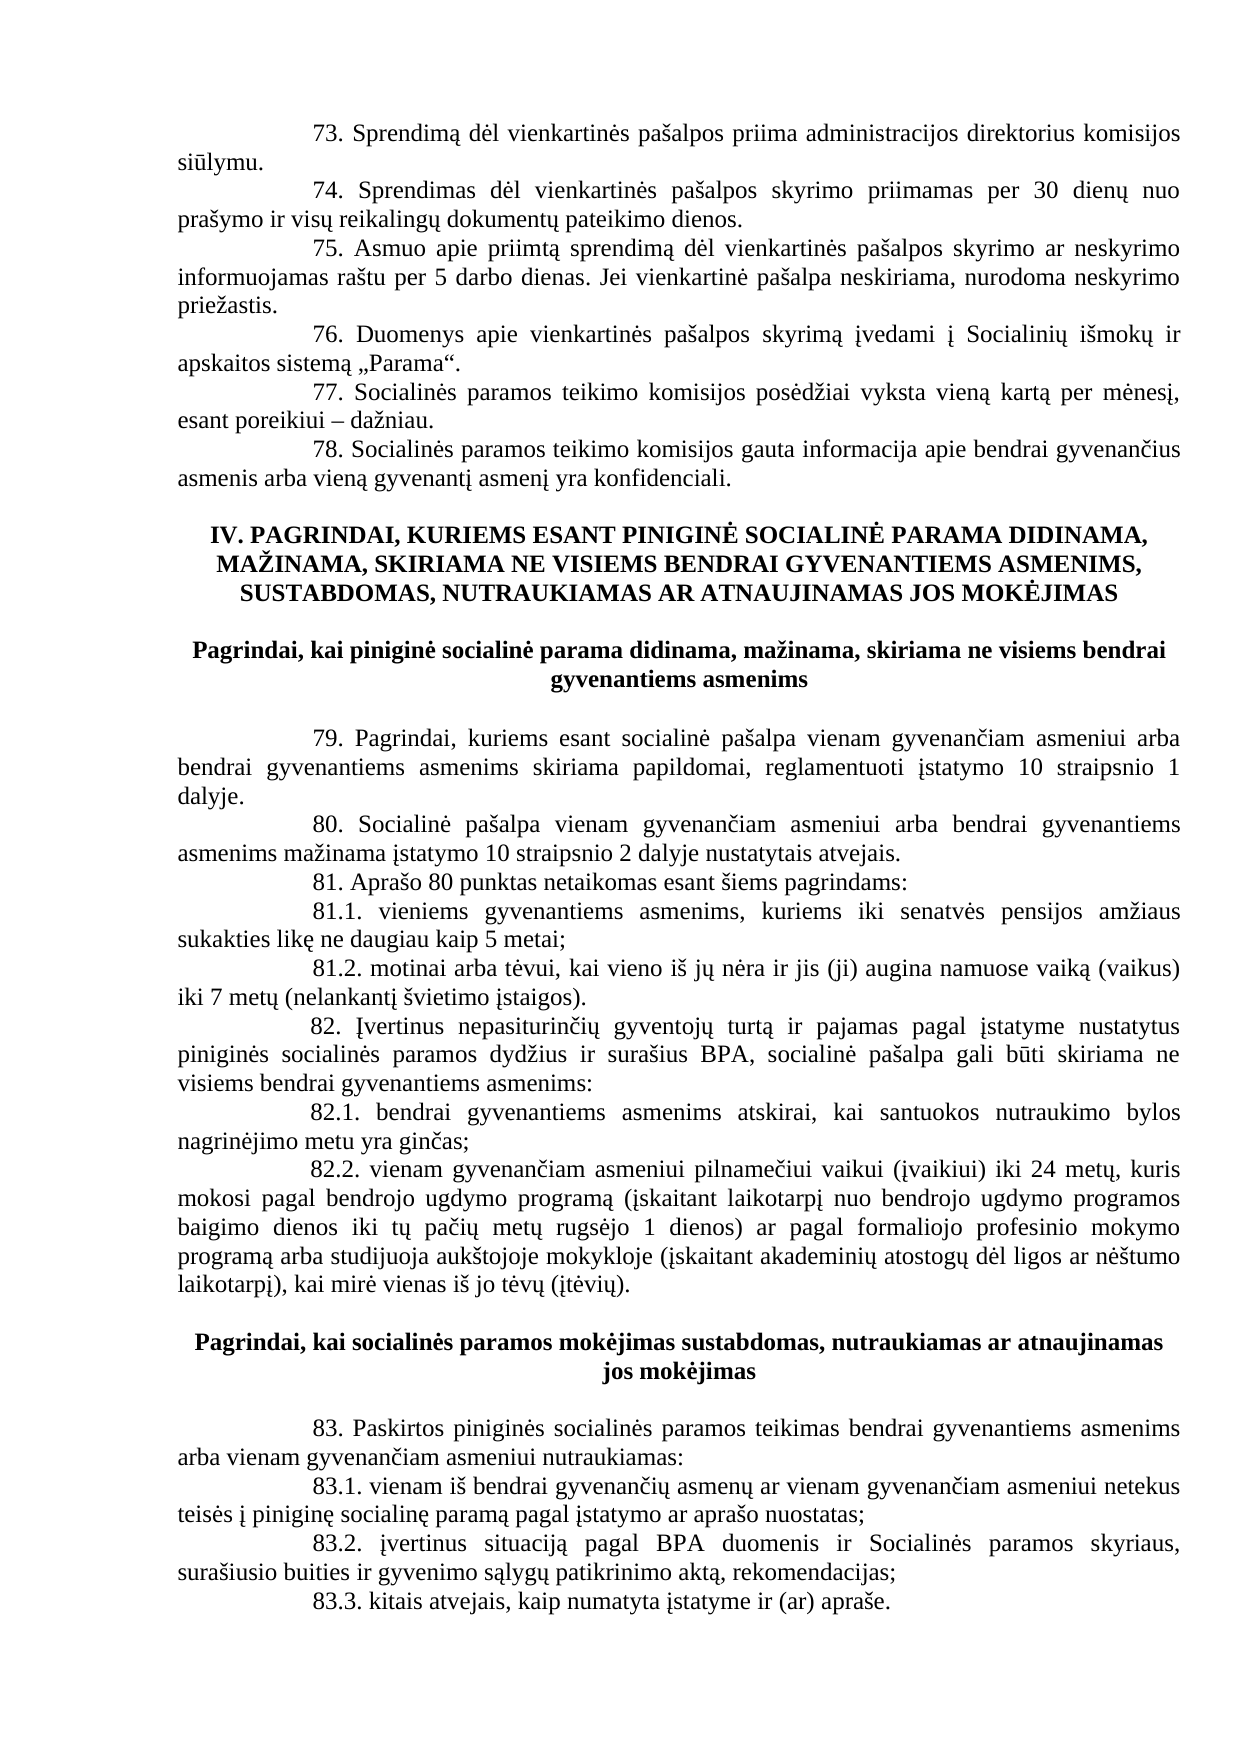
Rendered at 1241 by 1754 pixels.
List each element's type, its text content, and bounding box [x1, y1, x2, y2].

text 82.2. vienam gyvenančiam asmeniui pilnamečiui vaikui (įvaikiui) iki 24 metų, kuris mokosi pagal bendrojo ugdymo programą (įskaitant laikotarpį nuo bendrojo ugdymo programos baigimo dienos iki tų pačių metų rugsėjo 1 dienos) ar pagal formaliojo profesinio mokymo programą arba studijuoja aukštojoje mokykloje (įskaitant akademinių atostogų dėl ligos ar nėštumo laikotarpį), kai mirė vienas iš jo tėvų (įtėvių). [177, 1154, 1181, 1298]
text 79. Pagrindai, kuriems esant socialinė pašalpa vienam gyvenančiam asmeniui arba bendrai gyvenantiems asmenims skiriama papildomai, reglamentuoti įstatymo 10 straipsnio 1 dalyje. [177, 723, 1181, 809]
text 81. Aprašo 80 punktas netaikomas esant šiems pagrindams: [177, 867, 1181, 896]
text 83.3. kitais atvejais, kaip numatyta įstatyme ir (ar) apraše. [177, 1586, 1181, 1614]
text Pagrindai, kai piniginė socialinė parama didinama, mažinama, skiriama ne visiems bendrai gyvenantiems asmenims [177, 636, 1181, 693]
text 76. Duomenys apie vienkartinės pašalpos skyrimą įvedami į Socialinių išmokų ir apskaitos sistemą „Parama“. [177, 319, 1181, 377]
text 83.2. įvertinus situaciją pagal BPA duomenis ir Socialinės paramos skyriaus, surašiusio buities ir gyvenimo sąlygų patikrinimo aktą, rekomendacijas; [177, 1528, 1181, 1586]
text 78. Socialinės paramos teikimo komisijos gauta informacija apie bendrai gyvenančius asmenis arba vieną gyvenantį asmenį yra konfidenciali. [177, 434, 1181, 492]
text 73. Sprendimą dėl vienkartinės pašalpos priima administracijos direktorius komisijos siūlymu. [177, 118, 1181, 176]
text IV. PAGRINDAI, kuriems esant PINIGINĖ SOCIALINĖ parama didinama, mažinama, skiriama ne visiems bendrai gyvenantiems asmenims, sustabdomas, nutraukiamas ar atnaujinamas jos mokėjimas [177, 521, 1181, 607]
text 82.1. bendrai gyvenantiems asmenims atskirai, kai santuokos nutraukimo bylos nagrinėjimo metu yra ginčas; [177, 1097, 1181, 1154]
text 81.2. motinai arba tėvui, kai vieno iš jų nėra ir jis (ji) augina namuose vaiką (vaikus) iki 7 metų (nelankantį švietimo įstaigos). [177, 953, 1181, 1011]
text 83.1. vienam iš bendrai gyvenančių asmenų ar vienam gyvenančiam asmeniui netekus teisės į piniginę socialinę paramą pagal įstatymo ar aprašo nuostatas; [177, 1471, 1181, 1528]
text 82. Įvertinus nepasiturinčių gyventojų turtą ir pajamas pagal įstatyme nustatytus piniginės socialinės paramos dydžius ir surašius BPA, socialinė pašalpa gali būti skiriama ne visiems bendrai gyvenantiems asmenims: [177, 1011, 1181, 1097]
text 74. Sprendimas dėl vienkartinės pašalpos skyrimo priimamas per 30 dienų nuo prašymo ir visų reikalingų dokumentų pateikimo dienos. [177, 176, 1181, 233]
text 75. Asmuo apie priimtą sprendimą dėl vienkartinės pašalpos skyrimo ar neskyrimo informuojamas raštu per 5 darbo dienas. Jei vienkartinė pašalpa neskiriama, nurodoma neskyrimo priežastis. [177, 233, 1181, 319]
text 83. Paskirtos piniginės socialinės paramos teikimas bendrai gyvenantiems asmenims arba vienam gyvenančiam asmeniui nutraukiamas: [177, 1413, 1181, 1471]
text Pagrindai, kai socialinės paramos mokėjimas sustabdomas, nutraukiamas ar atnaujinamas jos mokėjimas [177, 1327, 1181, 1384]
text 80. Socialinė pašalpa vienam gyvenančiam asmeniui arba bendrai gyvenantiems asmenims mažinama įstatymo 10 straipsnio 2 dalyje nustatytais atvejais. [177, 809, 1181, 867]
text 81.1. vieniems gyvenantiems asmenims, kuriems iki senatvės pensijos amžiaus sukakties likę ne daugiau kaip 5 metai; [177, 896, 1181, 953]
text 77. Socialinės paramos teikimo komisijos posėdžiai vyksta vieną kartą per mėnesį, esant poreikiui – dažniau. [177, 377, 1181, 434]
